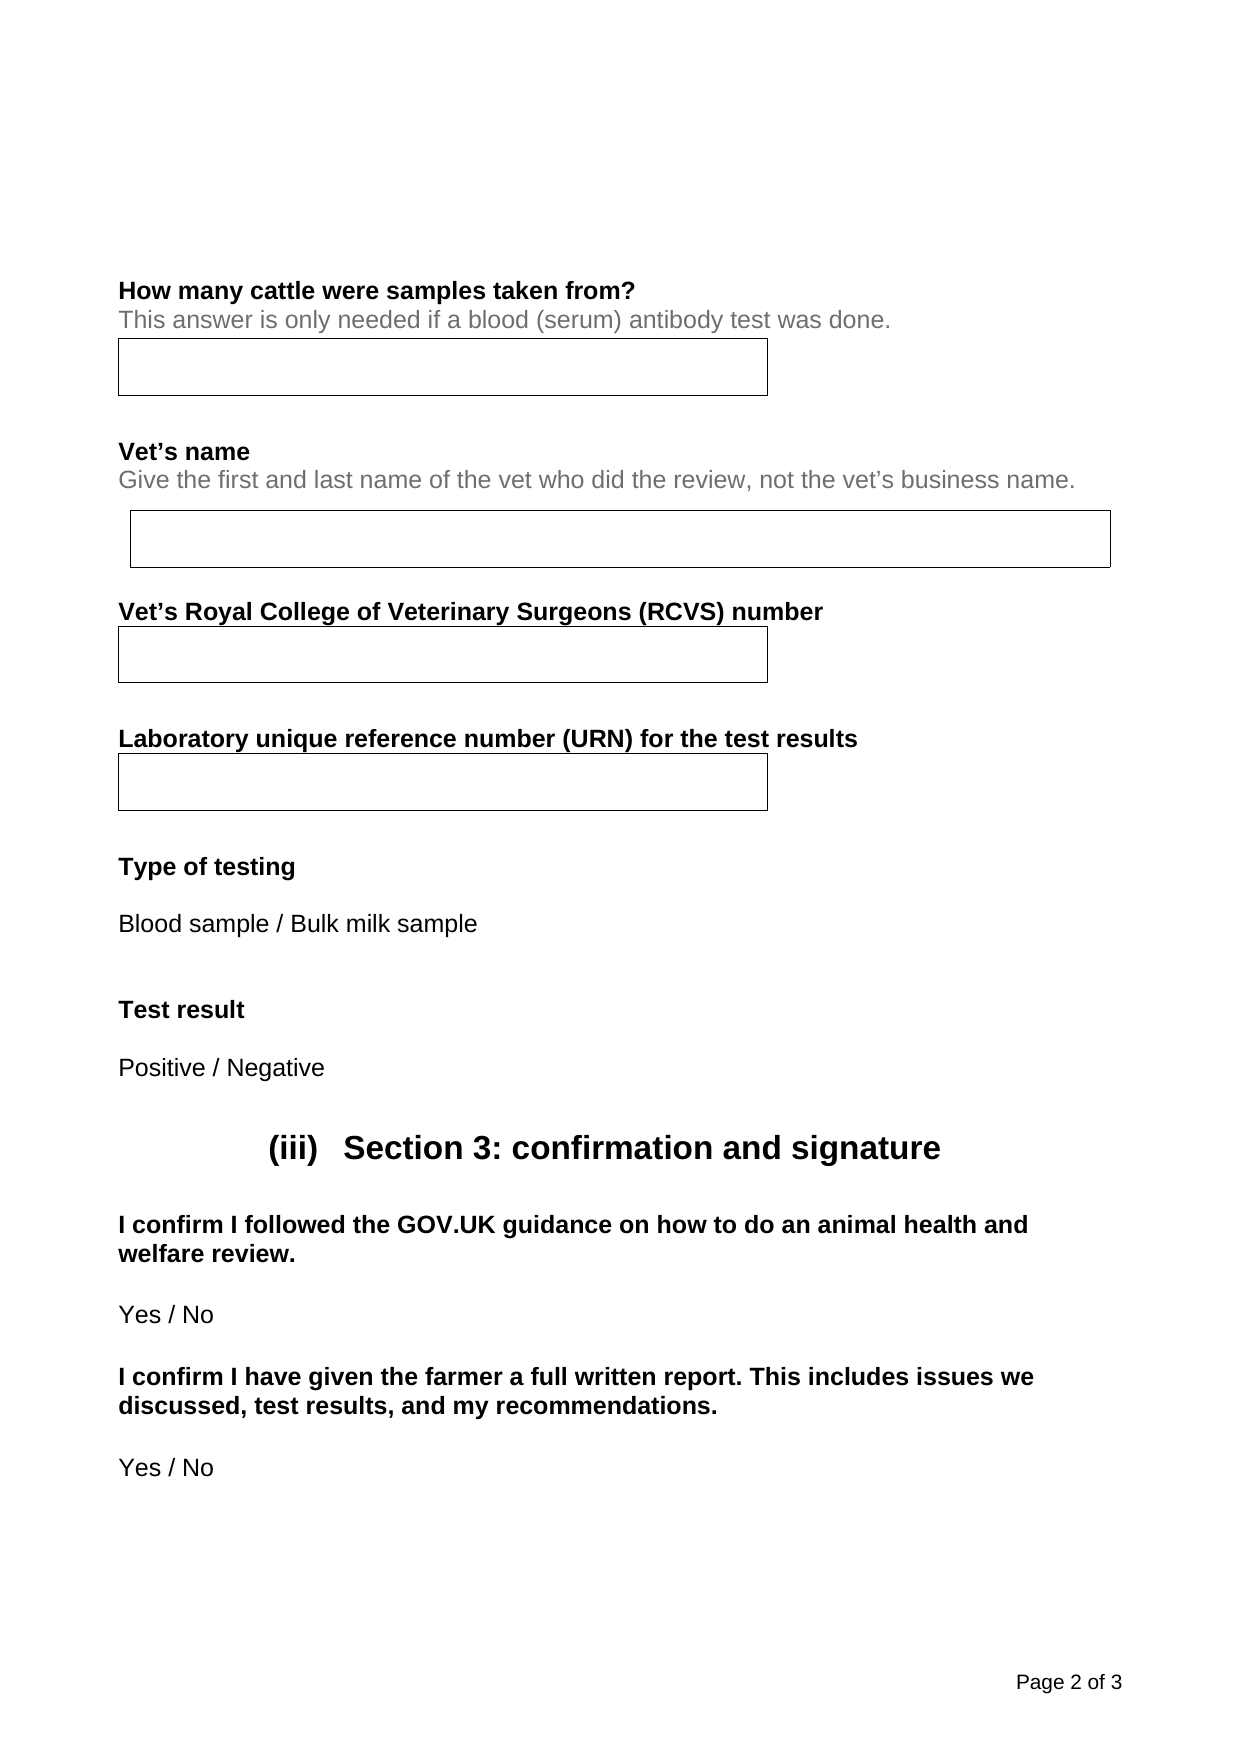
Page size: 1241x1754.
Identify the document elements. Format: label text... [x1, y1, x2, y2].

text Yes / No [118, 1300, 1122, 1329]
text Yes / No [118, 1453, 1122, 1481]
text Positive / Negative [118, 1053, 1122, 1081]
text I confirm I have given the farmer a full written report. This includes issues we discussed, test results, and my recommendations. [118, 1362, 1122, 1419]
text Blood sample / Bulk milk sample [118, 909, 1122, 938]
subtitle Section 3: confirmation and signature [268, 1123, 1122, 1168]
text Laboratory unique reference number (URN) for the test results [118, 695, 1122, 753]
text Give the first and last name of the vet who did the review, not the vet’s business name. [118, 465, 1122, 494]
text Vet’s Royal College of Veterinary Surgeons (RCVS) number [118, 597, 1122, 626]
text How many cattle were samples taken from? [118, 276, 1122, 305]
text This answer is only needed if a blood (serum) antibody test was done. [118, 305, 1122, 334]
text Type of testing [118, 851, 1122, 880]
text I confirm I followed the GOV.UK guidance on how to do an animal health and welfare review. [118, 1210, 1122, 1267]
text Vet’s name [118, 437, 1122, 465]
text Test result [118, 995, 1122, 1024]
